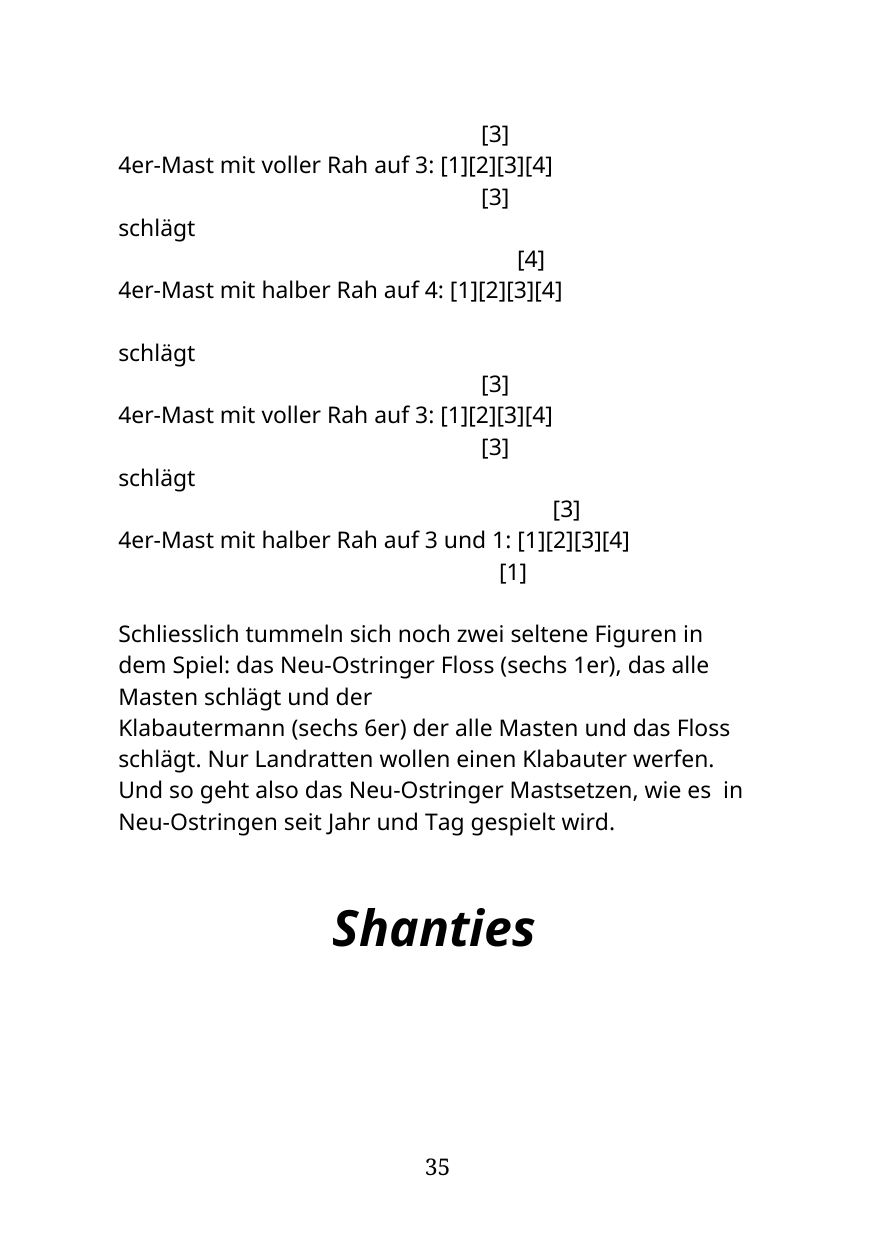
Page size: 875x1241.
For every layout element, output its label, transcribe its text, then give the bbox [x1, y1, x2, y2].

text 4er-Mast mit voller Rah auf 3: [1][2][3][4] [118, 399, 756, 431]
text [1] [118, 556, 756, 587]
text [3] [118, 431, 756, 462]
text 4er-Mast mit voller Rah auf 3: [1][2][3][4] [118, 149, 756, 181]
text [4] [118, 243, 756, 274]
text [3] [118, 368, 756, 399]
text schlägt [118, 462, 756, 493]
text Schliesslich tummeln sich noch zwei seltene Figuren in dem Spiel: das Neu-Ostringer Floss (sechs 1er), das alle Masten schlägt und der [118, 618, 756, 712]
text Klabautermann (sechs 6er) der alle Masten und das Floss schlägt. Nur Landratten wollen einen Klabauter werfen. [118, 712, 756, 774]
text 4er-Mast mit halber Rah auf 4: [1][2][3][4] [118, 274, 756, 306]
text schlägt [118, 212, 756, 243]
text [3] [118, 118, 756, 149]
subtitle Shanties [118, 893, 756, 961]
text Und so geht also das Neu-Ostringer Mastsetzen, wie es in Neu-Ostringen seit Jahr und Tag gespielt wird. [118, 774, 756, 837]
text [3] [118, 493, 756, 524]
text schlägt [118, 337, 756, 368]
text 4er-Mast mit halber Rah auf 3 und 1: [1][2][3][4] [118, 524, 756, 556]
text [3] [118, 181, 756, 212]
